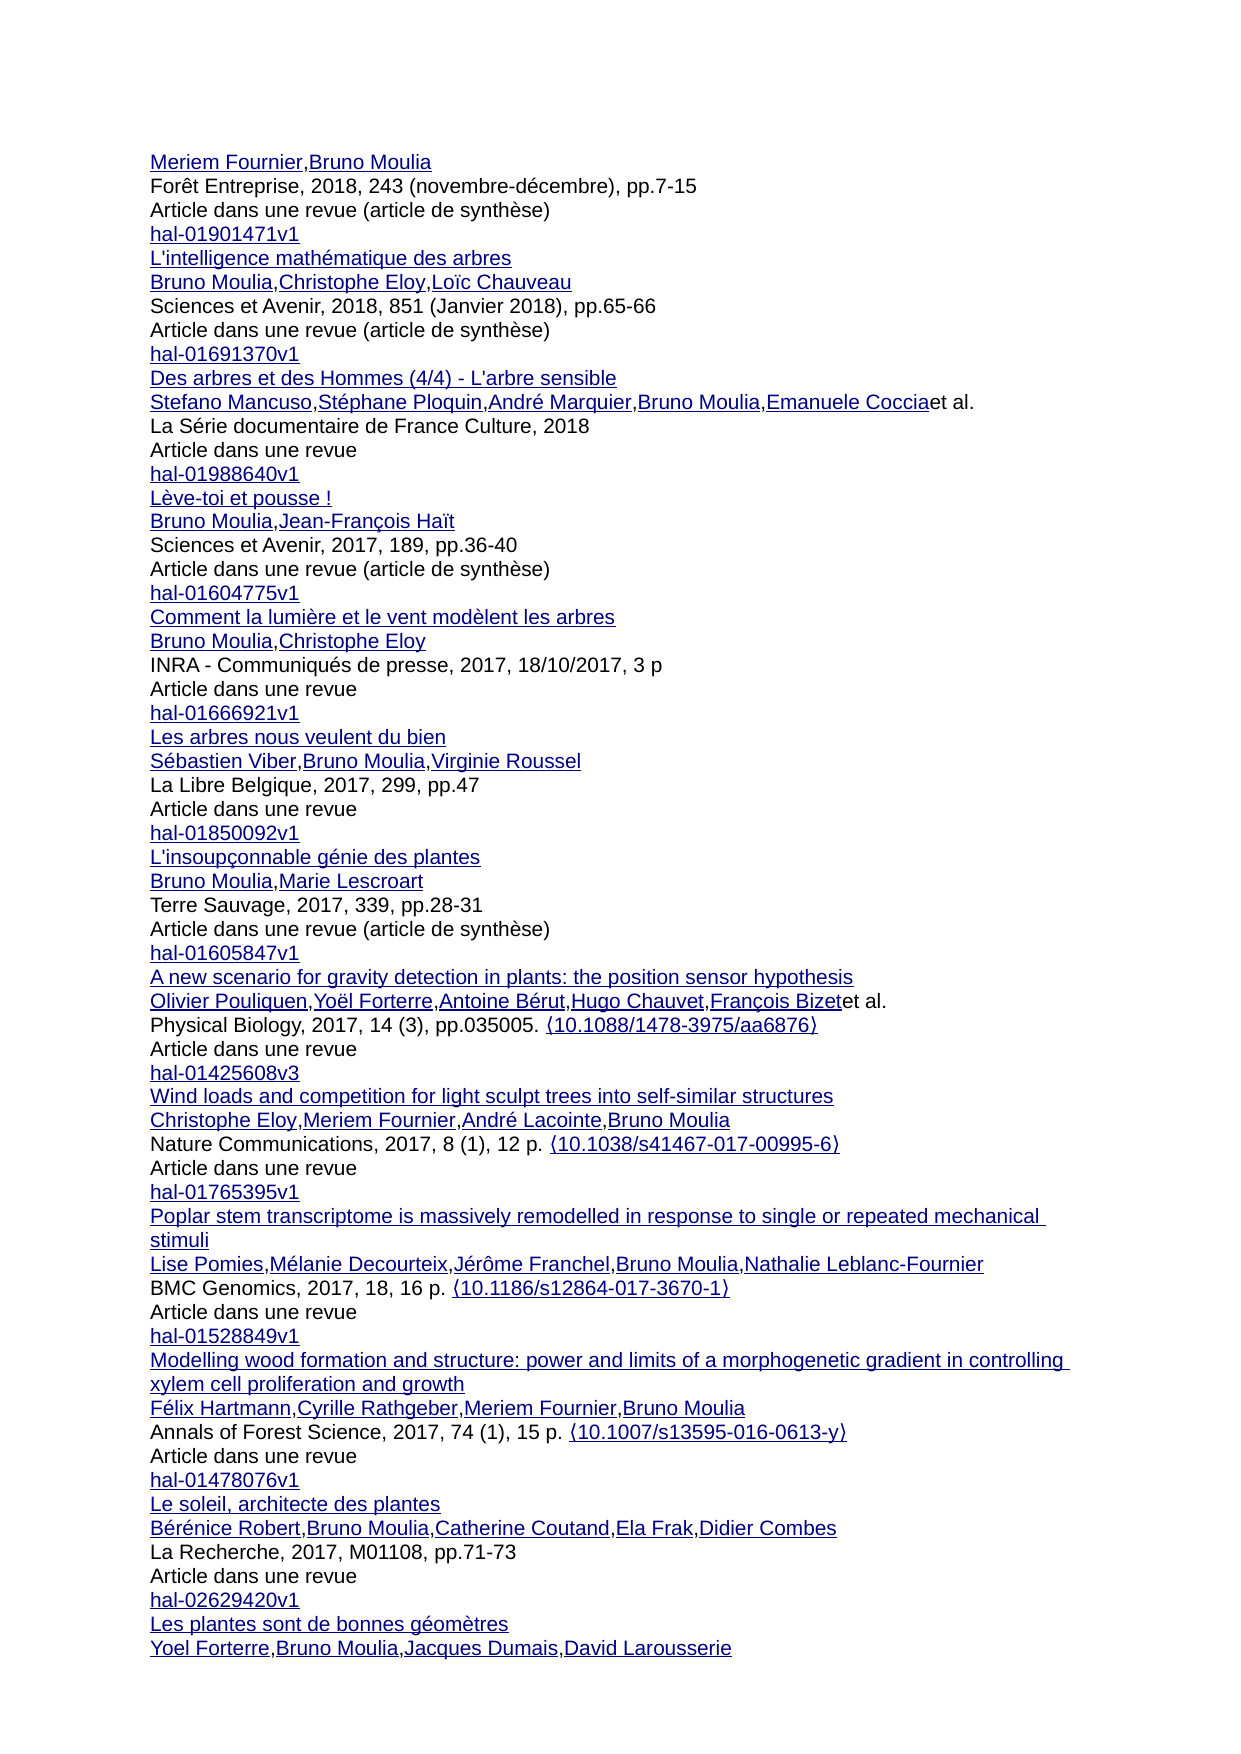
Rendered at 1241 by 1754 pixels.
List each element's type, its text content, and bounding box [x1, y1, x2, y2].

table_cell Meriem Fournier,Bruno Moulia Forêt Entreprise, 2018, 243 (novembre-décembre), pp.7-15 Article dans une revue (article de synthèse) hal-01901471v1 [150, 150, 1090, 246]
table_cell L'insoupçonnable génie des plantes Bruno Moulia,Marie Lescroart Terre Sauvage, 2017, 339, pp.28-31 Article dans une revue (article de synthèse) hal-01605847v1 [150, 845, 1090, 964]
table_cell Le soleil, architecte des plantes Bérénice Robert,Bruno Moulia,Catherine Coutand,Ela Frak,Didier Combes La Recherche, 2017, M01108, pp.71-73 Article dans une revue hal-02629420v1 [150, 1492, 1090, 1611]
table_cell Wind loads and competition for light sculpt trees into self-similar structures Christophe Eloy,Meriem Fournier,André Lacointe,Bruno Moulia Nature Communications, 2017, 8 (1), 12 p. ⟨10.1038/s41467-017-00995-6⟩ Article dans une revue hal-01765395v1 [150, 1084, 1090, 1204]
table_cell Poplar stem transcriptome is massively remodelled in response to single or repeated mechanical stimuli Lise Pomies,Mélanie Decourteix,Jérôme Franchel,Bruno Moulia,Nathalie Leblanc-Fournier BMC Genomics, 2017, 18, 16 p. ⟨10.1186/s12864-017-3670-1⟩ Article dans une revue hal-01528849v1 [150, 1204, 1090, 1348]
table_cell Modelling wood formation and structure: power and limits of a morphogenetic gradient in controlling xylem cell proliferation and growth Félix Hartmann,Cyrille Rathgeber,Meriem Fournier,Bruno Moulia Annals of Forest Science, 2017, 74 (1), 15 p. ⟨10.1007/s13595-016-0613-y⟩ Article dans une revue hal-01478076v1 [150, 1348, 1090, 1492]
table_cell L'intelligence mathématique des arbres Bruno Moulia,Christophe Eloy,Loïc Chauveau Sciences et Avenir, 2018, 851 (Janvier 2018), pp.65-66 Article dans une revue (article de synthèse) hal-01691370v1 [150, 246, 1090, 366]
table_cell Comment la lumière et le vent modèlent les arbres Bruno Moulia,Christophe Eloy INRA - Communiqués de presse, 2017, 18/10/2017, 3 p Article dans une revue hal-01666921v1 [150, 605, 1090, 725]
table_cell Les arbres nous veulent du bien Sébastien Viber,Bruno Moulia,Virginie Roussel La Libre Belgique, 2017, 299, pp.47 Article dans une revue hal-01850092v1 [150, 725, 1090, 845]
table_cell A new scenario for gravity detection in plants: the position sensor hypothesis Olivier Pouliquen,Yoël Forterre,Antoine Bérut,Hugo Chauvet,François Bizetet al. Physical Biology, 2017, 14 (3), pp.035005. ⟨10.1088/1478-3975/aa6876⟩ Article dans une revue hal-01425608v3 [150, 965, 1090, 1084]
table_cell Des arbres et des Hommes (4/4) - L'arbre sensible Stefano Mancuso,Stéphane Ploquin,André Marquier,Bruno Moulia,Emanuele Cocciaet al. La Série documentaire de France Culture, 2018 Article dans une revue hal-01988640v1 [150, 366, 1090, 485]
table_cell Les plantes sont de bonnes géomètres Yoel Forterre,Bruno Moulia,Jacques Dumais,David Larousserie [150, 1611, 1090, 1659]
table_cell Lève-toi et pousse ! Bruno Moulia,Jean-François Haït Sciences et Avenir, 2017, 189, pp.36-40 Article dans une revue (article de synthèse) hal-01604775v1 [150, 485, 1090, 605]
